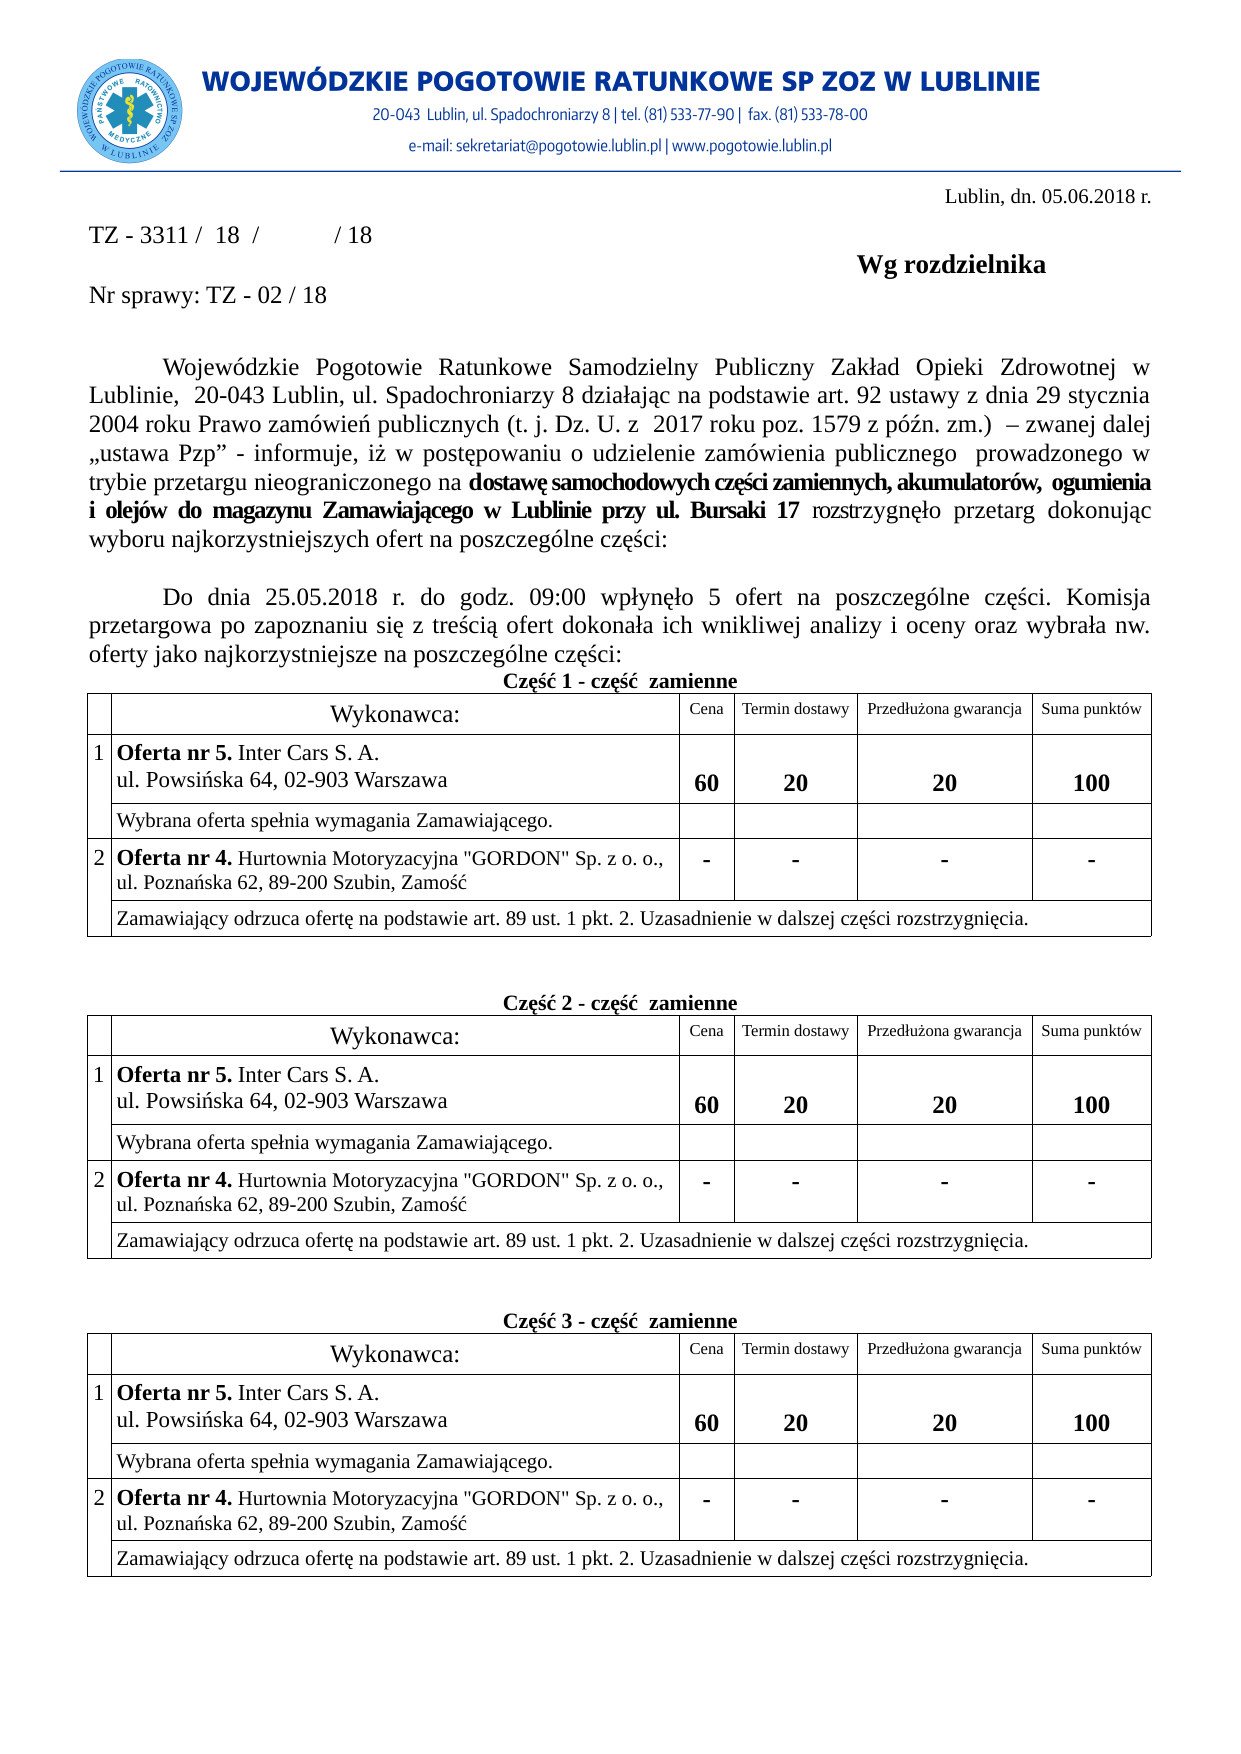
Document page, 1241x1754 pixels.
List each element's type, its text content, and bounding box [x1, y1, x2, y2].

table_cell Wybrana oferta spełnia wymagania Zamawiającego. [112, 804, 679, 838]
text Wojewódzkie Pogotowie Ratunkowe Samodzielny Publiczny Zakład Opieki Zdrowotnej w Lublinie, 20-043 Lublin, ul. Spadochroniarzy 8 działając na podstawie art. 92 ustawy z dnia 29 stycznia 2004 roku Prawo zamówień publicznych (t. j. Dz. U. z 2017 roku poz. 1579 z późn. zm.) – zwanej dalej „ustawa Pzp” - informuje, iż w postępowaniu o udzielenie zamówienia publicznego prowadzonego w trybie przetargu nieograniczonego na dostawę samochodowych części zamiennych, akumulatorów, ogumienia i olejów do magazynu Zamawiającego w Lublinie przy ul. Bursaki 17 rozstrzygnęło przetarg dokonując wyboru najkorzystniejszych ofert na poszczególne części: [88, 352, 1152, 553]
table_cell - [1033, 839, 1151, 900]
text Wg rozdzielnika [88, 249, 1152, 280]
table_cell 100 [1033, 1375, 1151, 1443]
table_cell Wybrana oferta spełnia wymagania Zamawiającego. [112, 1125, 679, 1160]
table_cell - [858, 839, 1032, 900]
table_cell [858, 1125, 1032, 1160]
table_cell Oferta nr 4. Hurtownia Motoryzacyjna "GORDON" Sp. z o. o., ul. Poznańska 62, 89-200 Szubin, Zamość [112, 1161, 679, 1222]
table_header Termin dostawy [735, 1016, 857, 1055]
table_cell 20 [858, 735, 1032, 802]
table_cell 20 [735, 1056, 857, 1124]
table_cell 20 [735, 735, 857, 802]
table_header Termin dostawy [735, 1334, 857, 1374]
table_cell 2 [88, 1479, 111, 1576]
table_cell [858, 1444, 1032, 1478]
table_cell - [680, 1161, 734, 1222]
table_cell - [680, 839, 734, 900]
table_header [88, 1016, 111, 1055]
table_cell 2 [88, 1161, 111, 1258]
table_header Przedłużona gwarancja [858, 1016, 1032, 1055]
table_cell - [735, 1161, 857, 1222]
table_cell - [858, 1161, 1032, 1222]
table_cell - [858, 1479, 1032, 1540]
table_cell 20 [735, 1375, 857, 1443]
table_cell Zamawiający odrzuca ofertę na podstawie art. 89 ust. 1 pkt. 2. Uzasadnienie w dalszej części rozstrzygnięcia. [112, 1541, 1151, 1576]
table_cell 20 [858, 1375, 1032, 1443]
text Część 1 - część zamienne [88, 668, 1152, 693]
table_header Wykonawca: [112, 1334, 679, 1374]
table_header Cena [680, 694, 734, 733]
table_cell [1033, 1125, 1151, 1160]
text Lublin, dn. 05.06.2018 r. [88, 172, 1152, 208]
table_cell Oferta nr 5. Inter Cars S. A. ul. Powsińska 64, 02-903 Warszawa [112, 1056, 679, 1124]
table_cell - [1033, 1479, 1151, 1540]
table_cell 20 [858, 1056, 1032, 1124]
table_header [88, 694, 111, 733]
table_cell - [735, 1479, 857, 1540]
table_cell 2 [88, 839, 111, 936]
table_cell 100 [1033, 735, 1151, 802]
table_cell 60 [680, 1056, 734, 1124]
table_header Wykonawca: [112, 1016, 679, 1055]
table_header Termin dostawy [735, 694, 857, 733]
table_cell 60 [680, 1375, 734, 1443]
picture [59, 59, 1182, 172]
table_cell [735, 1444, 857, 1478]
text Część 3 - część zamienne [88, 1308, 1152, 1333]
table_header Wykonawca: [112, 694, 679, 733]
table_cell [680, 1444, 734, 1478]
text TZ - 3311 / 18 / / 18 [88, 220, 1152, 249]
table_header Suma punktów [1033, 1334, 1151, 1374]
table_cell Oferta nr 4. Hurtownia Motoryzacyjna "GORDON" Sp. z o. o., ul. Poznańska 62, 89-200 Szubin, Zamość [112, 1479, 679, 1540]
table_cell [1033, 804, 1151, 838]
table_header Przedłużona gwarancja [858, 1334, 1032, 1374]
table_cell Oferta nr 5. Inter Cars S. A. ul. Powsińska 64, 02-903 Warszawa [112, 1375, 679, 1443]
table_cell [735, 804, 857, 838]
table_header Suma punktów [1033, 694, 1151, 733]
table_cell 1 [88, 735, 111, 838]
table_cell Wybrana oferta spełnia wymagania Zamawiającego. [112, 1444, 679, 1478]
table_cell Zamawiający odrzuca ofertę na podstawie art. 89 ust. 1 pkt. 2. Uzasadnienie w dalszej części rozstrzygnięcia. [112, 901, 1151, 936]
table_cell [735, 1125, 857, 1160]
table_cell - [1033, 1161, 1151, 1222]
table_cell - [735, 839, 857, 900]
table_cell Zamawiający odrzuca ofertę na podstawie art. 89 ust. 1 pkt. 2. Uzasadnienie w dalszej części rozstrzygnięcia. [112, 1223, 1151, 1258]
table_cell 60 [680, 735, 734, 802]
table_header Przedłużona gwarancja [858, 694, 1032, 733]
table_cell [680, 1125, 734, 1160]
table_cell [680, 804, 734, 838]
text Nr sprawy: TZ - 02 / 18 [88, 280, 1152, 308]
table_cell 1 [88, 1056, 111, 1160]
table_cell [858, 804, 1032, 838]
table_header Suma punktów [1033, 1016, 1151, 1055]
table_cell Oferta nr 4. Hurtownia Motoryzacyjna "GORDON" Sp. z o. o., ul. Poznańska 62, 89-200 Szubin, Zamość [112, 839, 679, 900]
table_cell 1 [88, 1375, 111, 1478]
table_header Cena [680, 1016, 734, 1055]
table_cell Oferta nr 5. Inter Cars S. A. ul. Powsińska 64, 02-903 Warszawa [112, 735, 679, 802]
table_cell - [680, 1479, 734, 1540]
text Część 2 - część zamienne [88, 990, 1152, 1015]
table_cell 100 [1033, 1056, 1151, 1124]
table_header Cena [680, 1334, 734, 1374]
text Do dnia 25.05.2018 r. do godz. 09:00 wpłynęło 5 ofert na poszczególne części. Komisja przetargowa po zapoznaniu się z treścią ofert dokonała ich wnikliwej analizy i oceny oraz wybrała nw. oferty jako najkorzystniejsze na poszczególne części: [88, 582, 1152, 668]
table_header [88, 1334, 111, 1374]
table_cell [1033, 1444, 1151, 1478]
